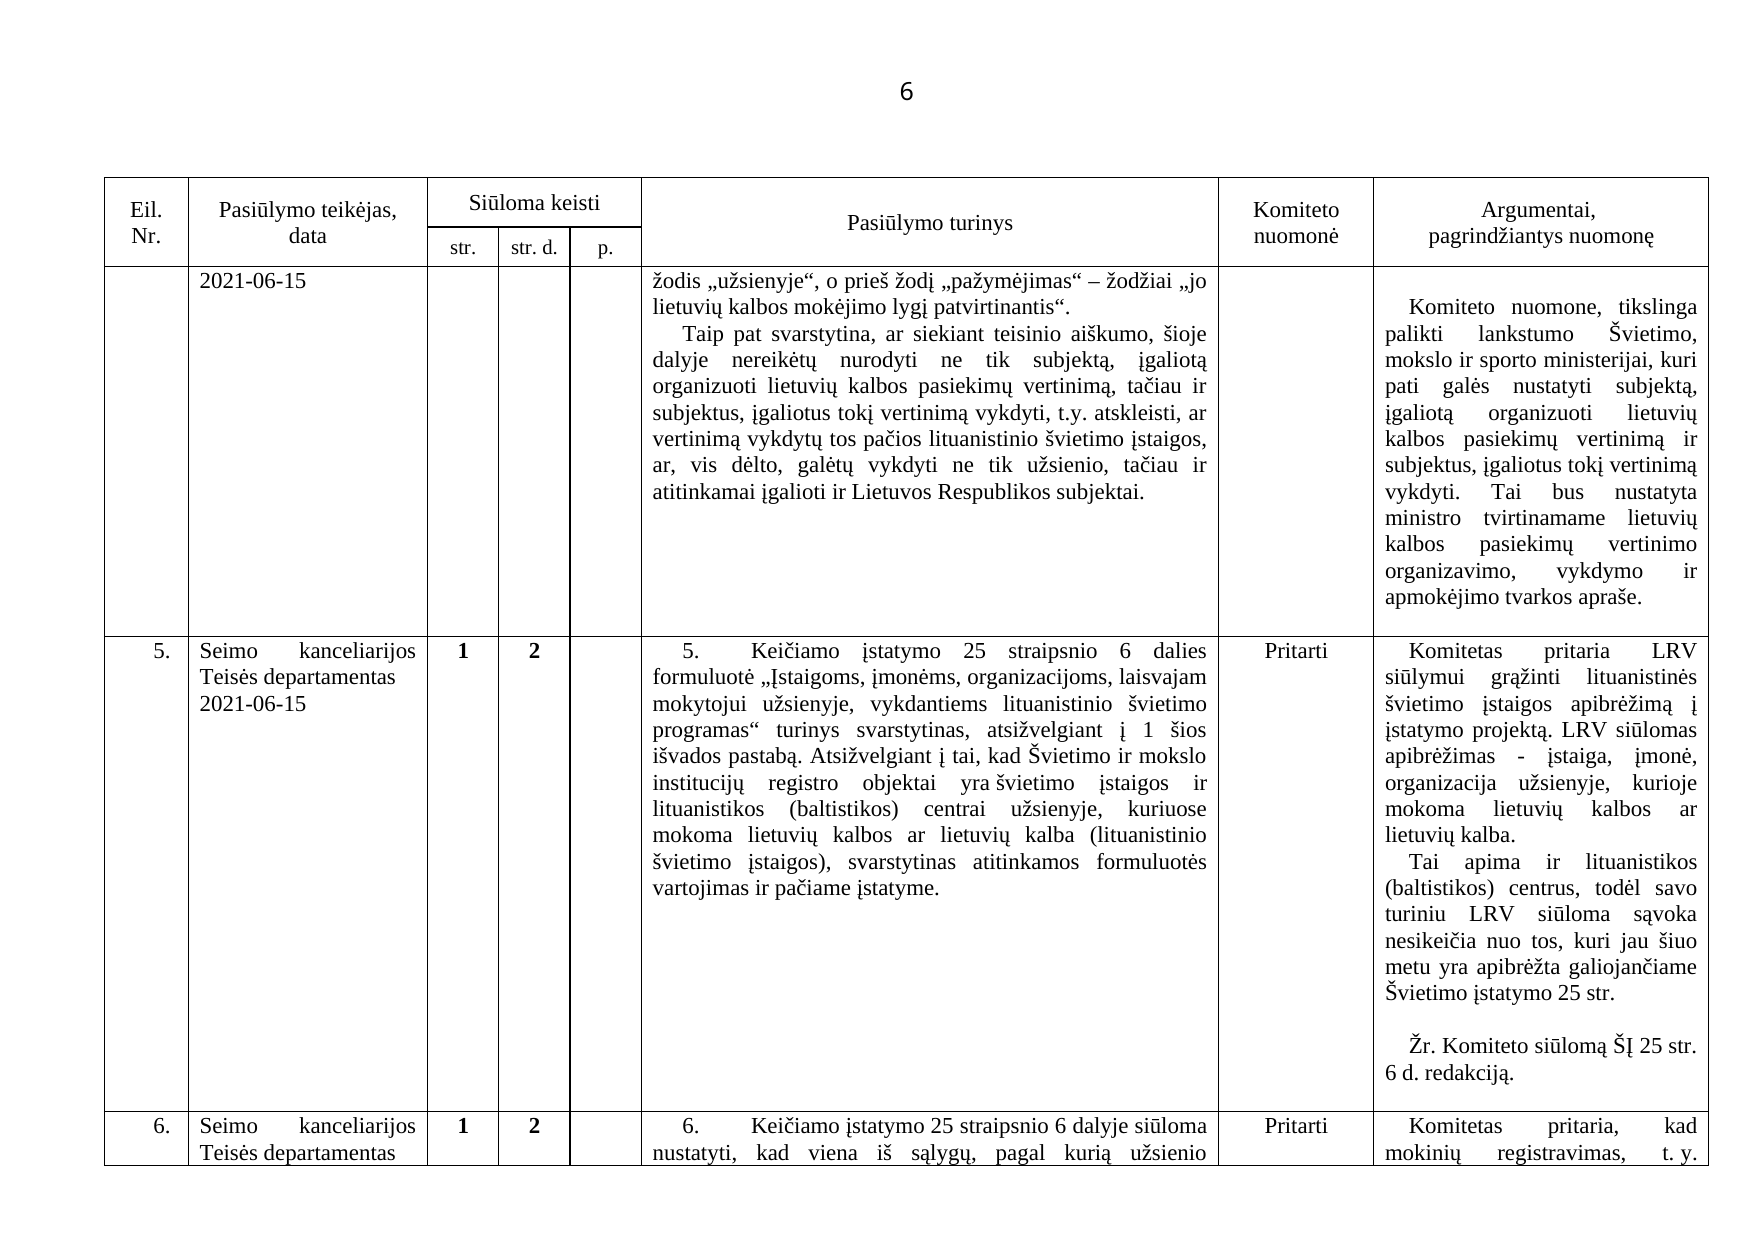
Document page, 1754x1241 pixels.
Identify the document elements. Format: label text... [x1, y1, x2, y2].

table_cell [428, 267, 498, 636]
table_cell p. [571, 228, 641, 266]
table_cell 2 [499, 1112, 569, 1165]
table_cell Pritarti [1219, 637, 1373, 1111]
table_cell [105, 637, 188, 1111]
table_cell str. d. [499, 228, 569, 266]
table_cell Pritarti [1219, 1112, 1373, 1165]
table_cell str. [428, 228, 498, 266]
table_cell [105, 267, 188, 636]
table_cell [105, 1112, 188, 1165]
table_cell Komitetas pritaria LRV siūlymui grąžinti lituanistinės švietimo įstaigos apibrėžimą į įstatymo projektą. LRV siūlomas apibrėžimas - įstaiga, įmonė, organizacija užsienyje, kurioje mokoma lietuvių kalbos ar lietuvių kalba. Tai apima ir lituanistikos (baltistikos) centrus, todėl savo turiniu LRV siūloma sąvoka nesikeičia nuo tos, kuri jau šiuo metu yra apibrėžta galiojančiame Švietimo įstatymo 25 str. Žr. Komiteto siūlomą ŠĮ 25 str. 6 d. redakciją. [1374, 637, 1708, 1111]
table_header Pasiūlymo turinys [642, 178, 1218, 266]
table_cell 2 [499, 637, 569, 1111]
table_cell [571, 637, 641, 1111]
table_cell 5. Keičiamo įstatymo 25 straipsnio 6 dalies formuluotė „Įstaigoms, įmonėms, organizacijoms, laisvajam mokytojui užsienyje, vykdantiems lituanistinio švietimo programas“ turinys svarstytinas, atsižvelgiant į 1 šios išvados pastabą. Atsižvelgiant į tai, kad Švietimo ir mokslo institucijų registro objektai yra švietimo įstaigos ir lituanistikos (baltistikos) centrai užsienyje, kuriuose mokoma lietuvių kalbos ar lietuvių kalba (lituanistinio švietimo įstaigos), svarstytinas atitinkamos formuluotės vartojimas ir pačiame įstatyme. [642, 637, 1218, 1111]
table_header Komiteto nuomonė [1219, 178, 1373, 266]
table_cell [1219, 267, 1373, 636]
table_header Argumentai, pagrindžiantys nuomonę [1374, 178, 1708, 266]
table_header Eil. Nr. [105, 178, 188, 266]
table_cell 2021-06-15 [189, 267, 427, 636]
table_header Siūloma keisti [428, 178, 641, 226]
table_cell [499, 267, 569, 636]
table_cell Komiteto nuomone, tikslinga palikti lankstumo Švietimo, mokslo ir sporto ministerijai, kuri pati galės nustatyti subjektą, įgaliotą organizuoti lietuvių kalbos pasiekimų vertinimą ir subjektus, įgaliotus tokį vertinimą vykdyti. Tai bus nustatyta ministro tvirtinamame lietuvių kalbos pasiekimų vertinimo organizavimo, vykdymo ir apmokėjimo tvarkos apraše. [1374, 267, 1708, 636]
table_cell Seimo kanceliarijos Teisės departamentas 2021-06-15 [189, 637, 427, 1111]
table_cell Seimo kanceliarijos Teisės departamentas [189, 1112, 427, 1165]
table_cell 6. Keičiamo įstatymo 25 straipsnio 6 dalyje siūloma nustatyti, kad viena iš sąlygų, pagal kurią užsienio [642, 1112, 1218, 1165]
table_cell [571, 267, 641, 636]
table_cell [571, 1112, 641, 1165]
table_cell Komitetas pritaria, kad mokinių registravimas, t. y. [1374, 1112, 1708, 1165]
table_header Pasiūlymo teikėjas, data [189, 178, 427, 266]
table_cell 1 [428, 637, 498, 1111]
table_cell žodis „užsienyje“, o prieš žodį „pažymėjimas“ – žodžiai „jo lietuvių kalbos mokėjimo lygį patvirtinantis“. Taip pat svarstytina, ar siekiant teisinio aiškumo, šioje dalyje nereikėtų nurodyti ne tik subjektą, įgaliotą organizuoti lietuvių kalbos pasiekimų vertinimą, tačiau ir subjektus, įgaliotus tokį vertinimą vykdyti, t.y. atskleisti, ar vertinimą vykdytų tos pačios lituanistinio švietimo įstaigos, ar, vis dėlto, galėtų vykdyti ne tik užsienio, tačiau ir atitinkamai įgalioti ir Lietuvos Respublikos subjektai. [642, 267, 1218, 636]
table_cell 1 [428, 1112, 498, 1165]
